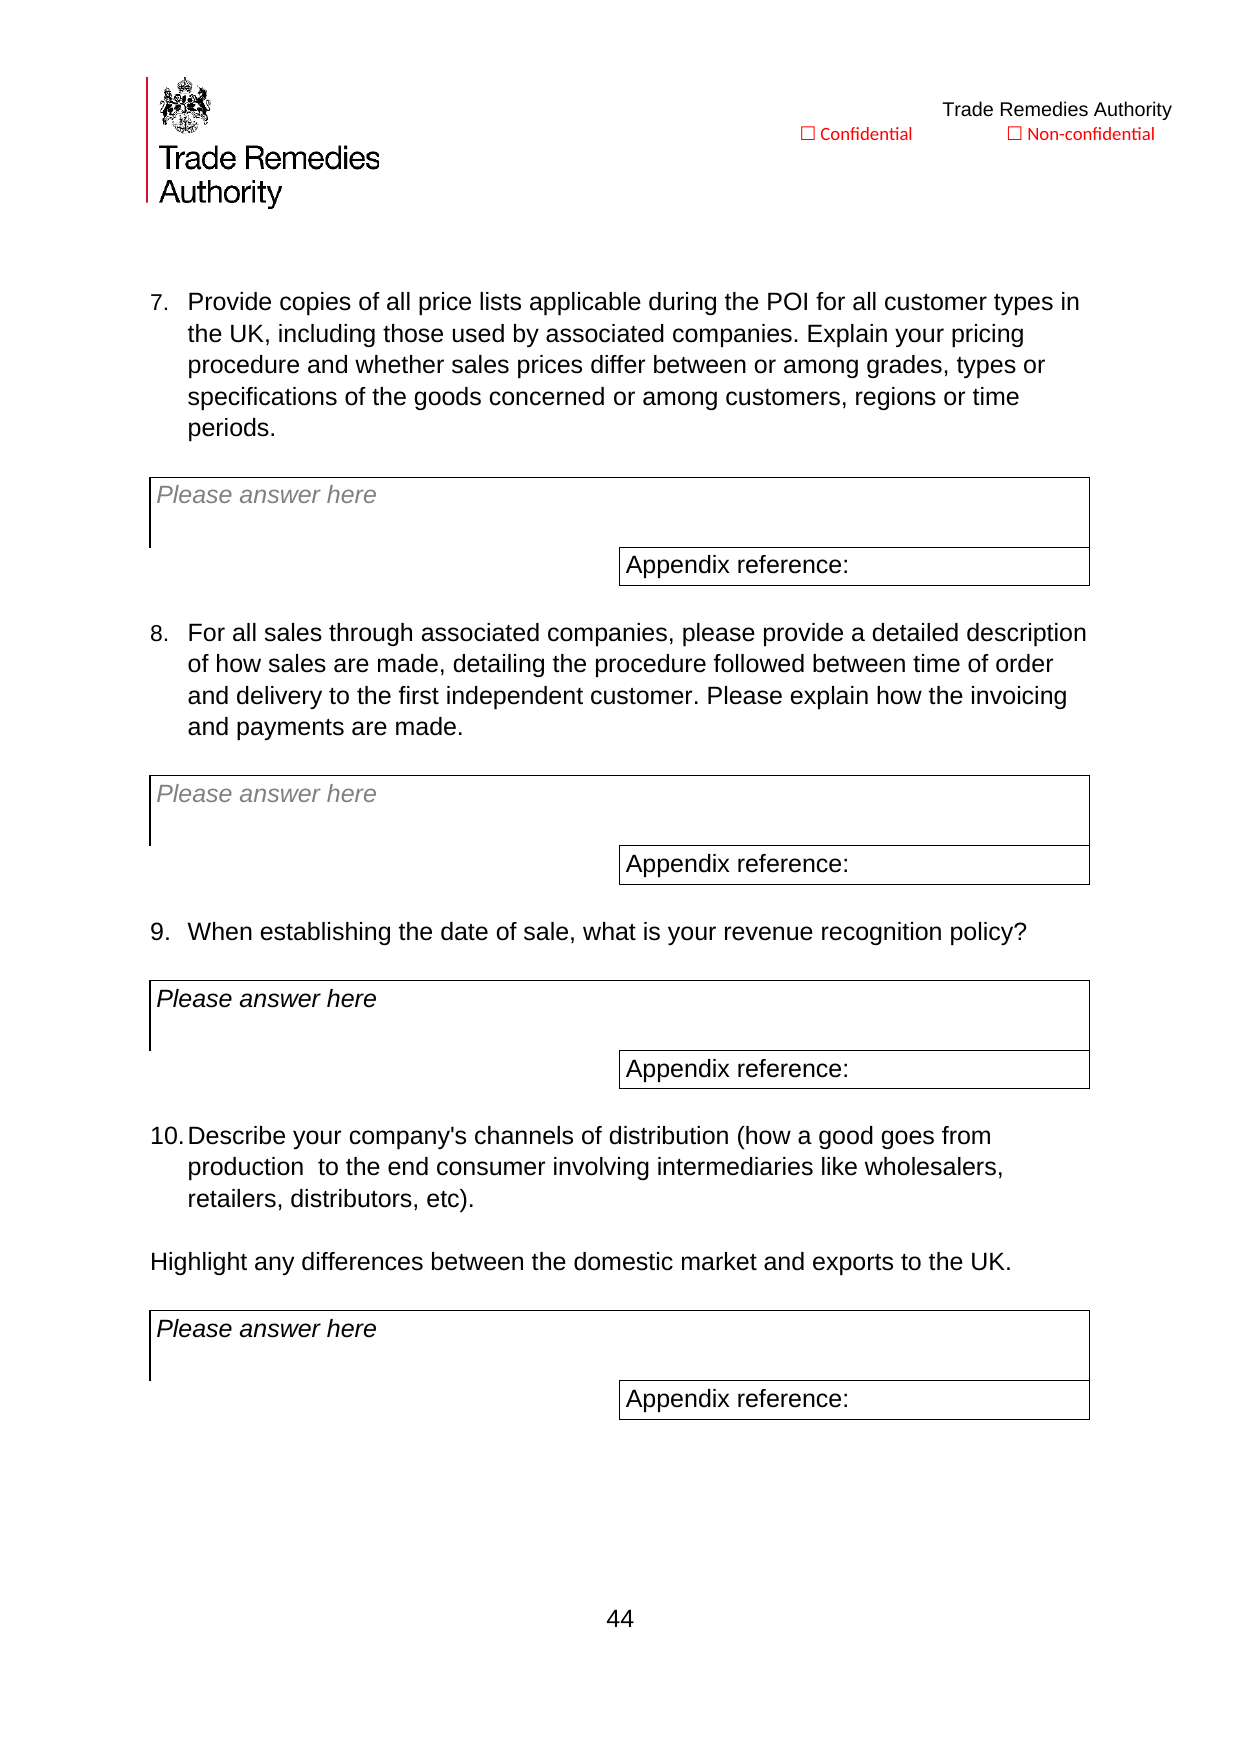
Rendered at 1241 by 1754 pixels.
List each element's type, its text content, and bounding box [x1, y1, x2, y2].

table_cell Appendix reference: [620, 1381, 1089, 1418]
table_cell Appendix reference: [620, 548, 1089, 585]
table_cell Appendix reference: [620, 1051, 1089, 1088]
list Describe your company's channels of distribution (how a good goes from production to the end consumer involving intermediaries like wholesalers, retailers, distributors, etc). [150, 1121, 1090, 1212]
table_header Please answer here [151, 478, 1089, 547]
table_cell [150, 1381, 619, 1418]
table_cell [150, 1051, 619, 1088]
table_cell [150, 548, 619, 585]
text Highlight any differences between the domestic market and exports to the UK. [150, 1247, 1090, 1276]
list When establishing the date of sale, what is your revenue recognition policy? [150, 916, 1090, 977]
table_cell [150, 846, 619, 884]
table_header Please answer here [151, 776, 1089, 845]
table_cell Appendix reference: [620, 846, 1089, 884]
list For all sales through associated companies, please provide a detailed description of how sales are made, detailing the procedure followed between time of order and delivery to the first independent customer. Please explain how the invoicing and payments are made. [150, 618, 1090, 741]
table_header Please answer here [151, 981, 1089, 1049]
table_header Please answer here [151, 1311, 1089, 1380]
list Provide copies of all price lists applicable during the POI for all customer types in the UK, including those used by associated companies. Explain your pricing procedure and whether sales prices differ between or among grades, types or specifications of the goods concerned or among customers, regions or time periods. [150, 287, 1090, 442]
